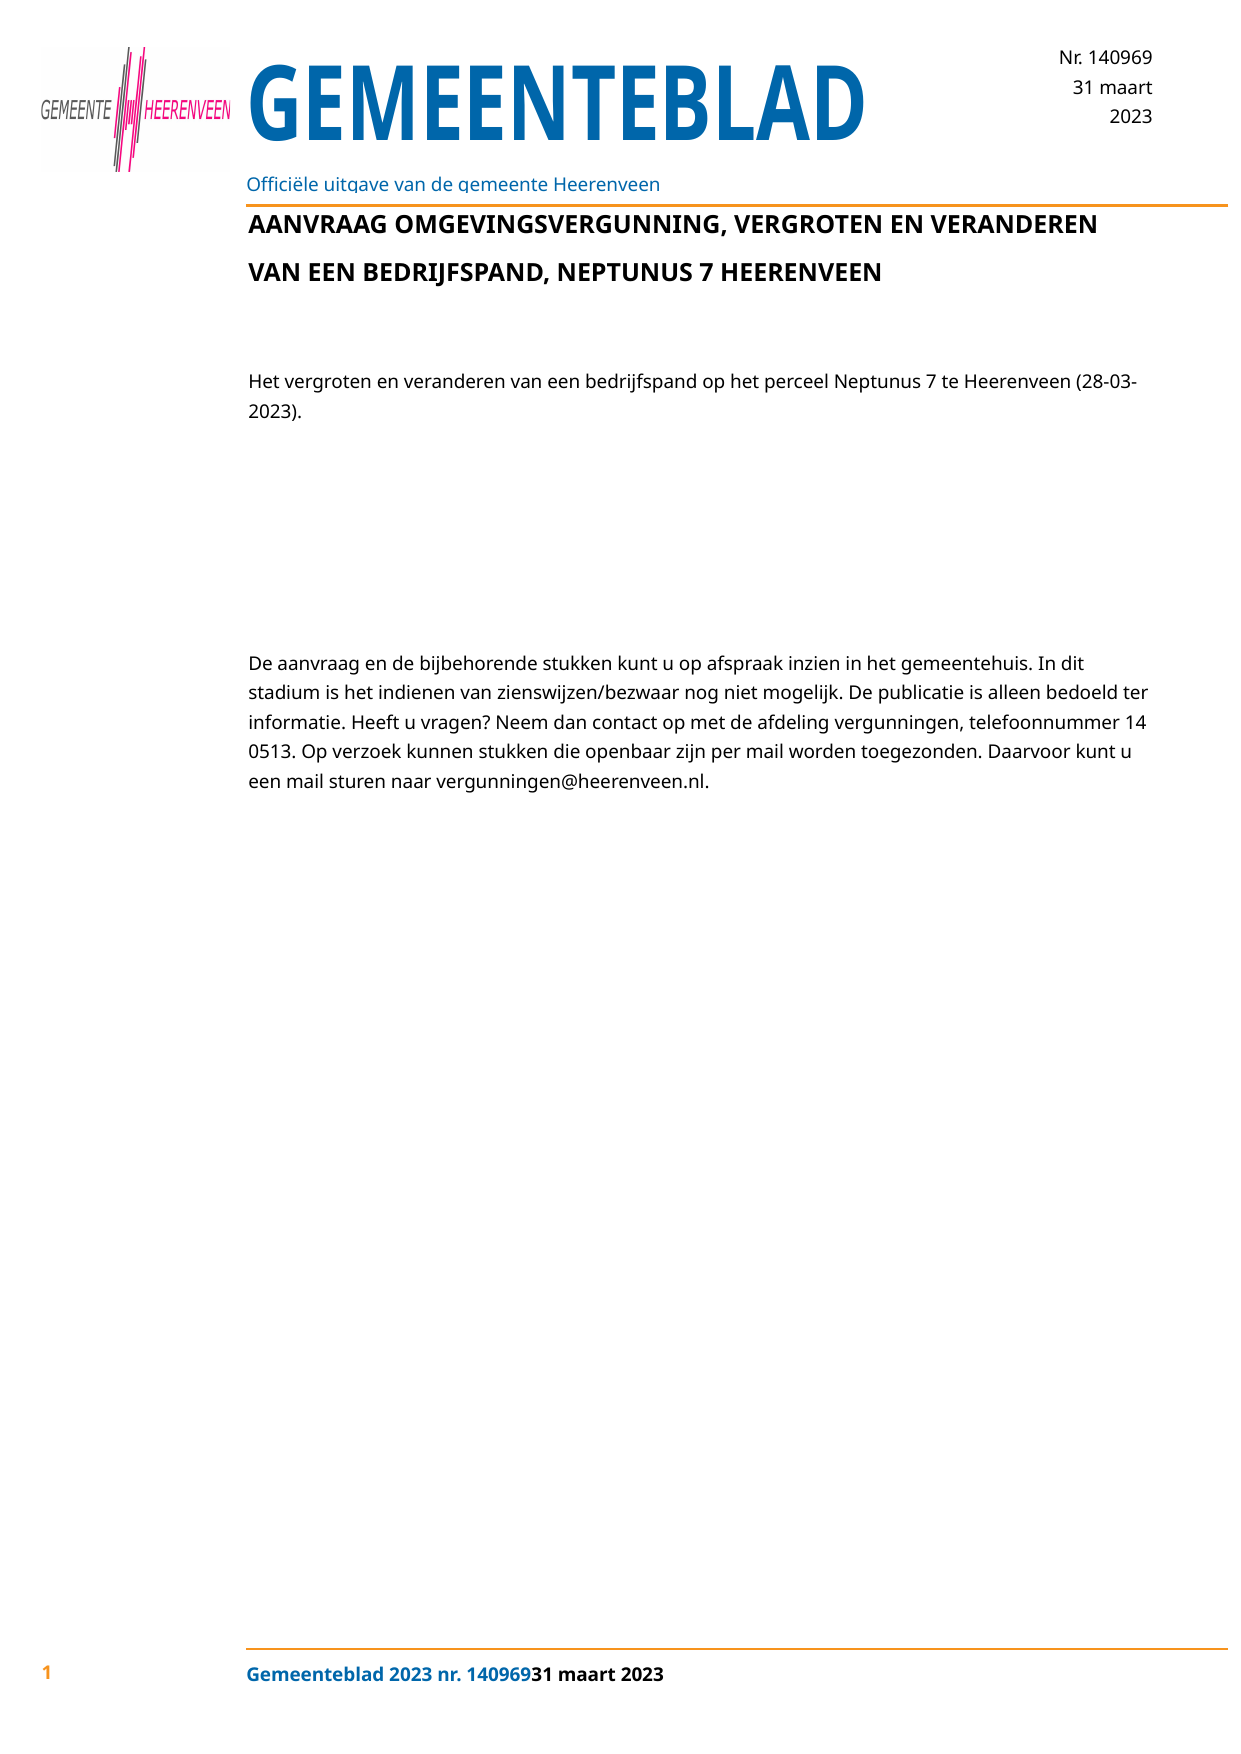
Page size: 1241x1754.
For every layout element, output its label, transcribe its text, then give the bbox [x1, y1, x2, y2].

text De aanvraag en de bijbehorende stukken kunt u op afspraak inzien in het gemeentehuis. In dit stadium is het indienen van zienswijzen/bezwaar nog niet mogelijk. De publicatie is alleen bedoeld ter informatie. Heeft u vragen? Neem dan contact op met de afdeling vergunningen, telefoonnummer 14 0513. Op verzoek kunnen stukken die openbaar zijn per mail worden toegezonden. Daarvoor kunt u een mail sturen naar vergunningen@heerenveen.nl. [248, 650, 1152, 794]
picture [41, 47, 231, 172]
text AANVRAAG OMGEVINGSVERGUNNING, VERGROTEN EN VERANDEREN VAN EEN BEDRIJFSPAND, NEPTUNUS 7 HEERENVEEN [248, 207, 1152, 288]
text Het vergroten en veranderen van een bedrijfspand op het perceel Neptunus 7 te Heerenveen (28-03-2023). [248, 368, 1152, 424]
